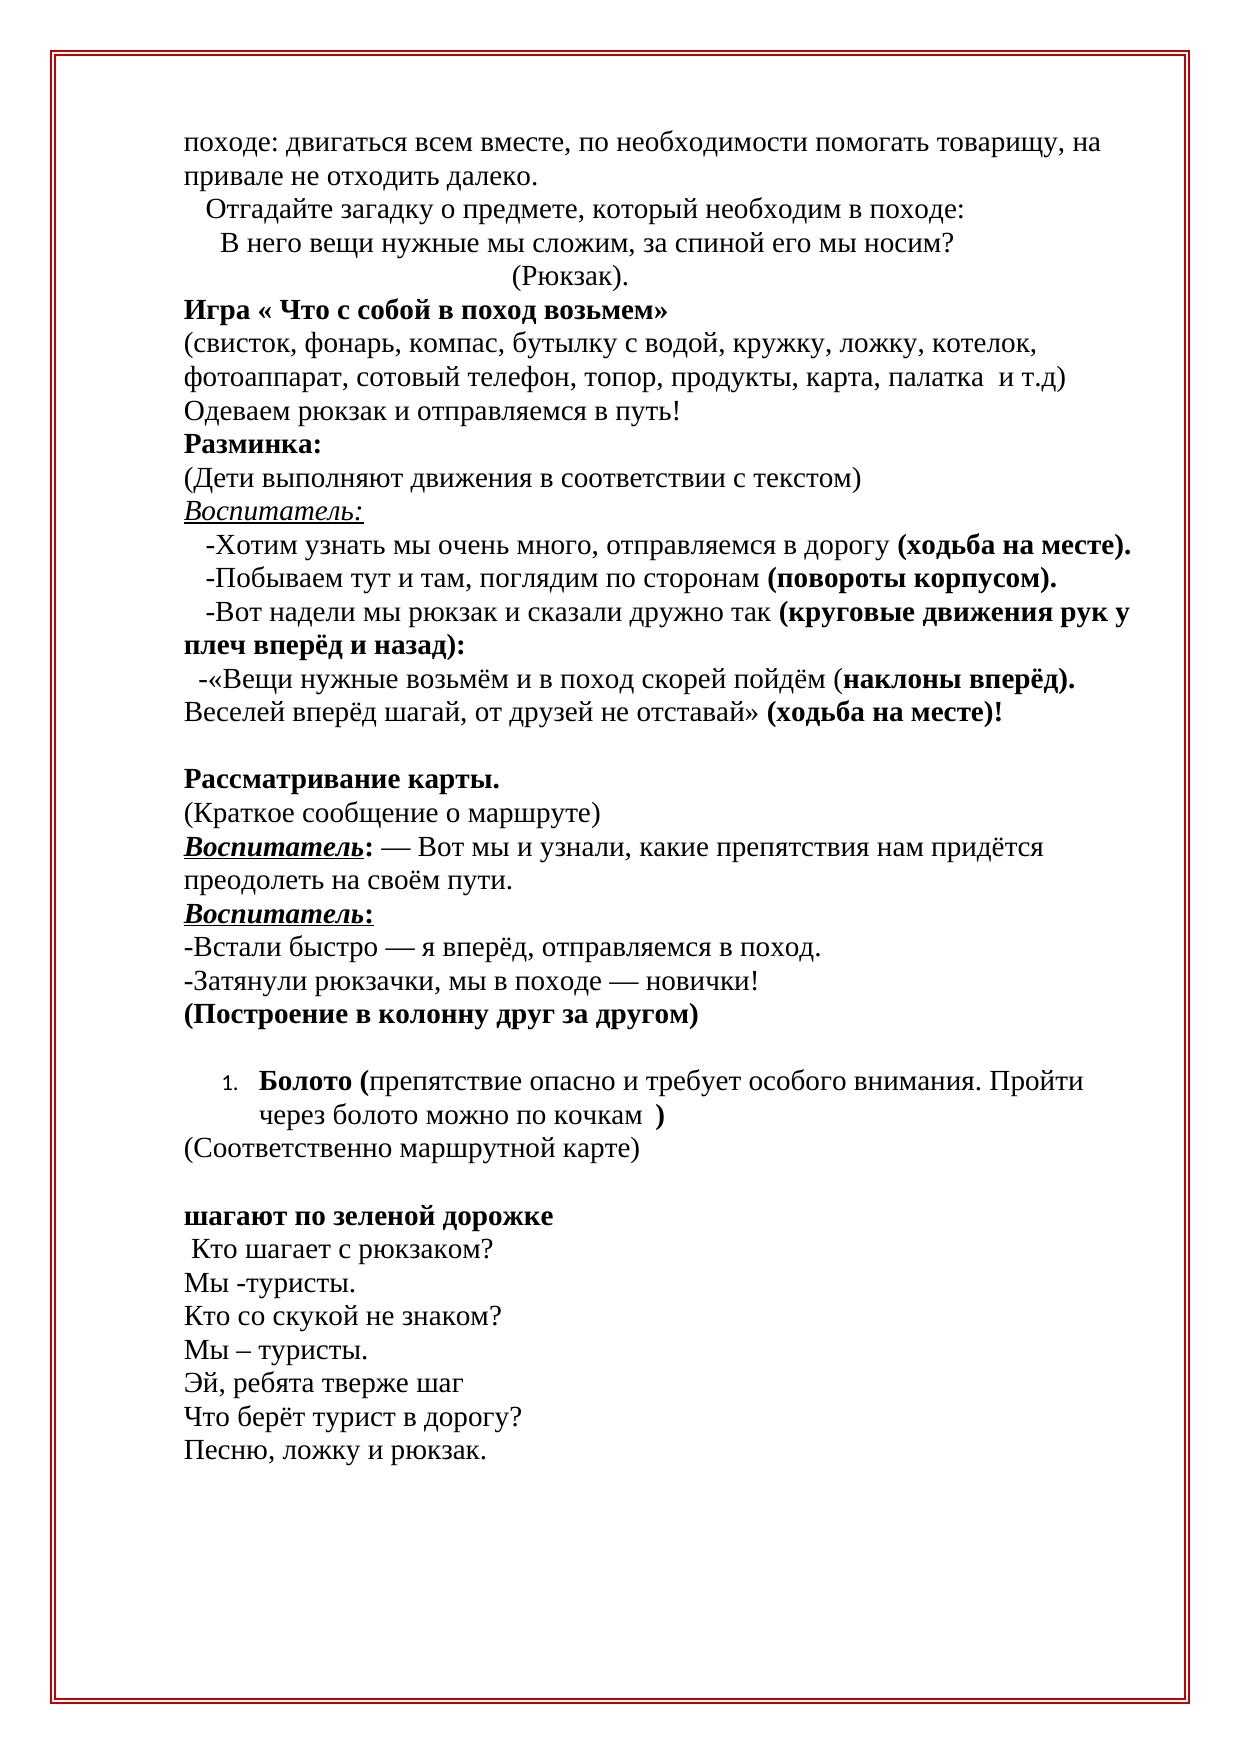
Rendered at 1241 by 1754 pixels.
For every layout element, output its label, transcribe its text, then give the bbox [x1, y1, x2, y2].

text Игра « Что с собой в поход возьмем» [183, 292, 1145, 326]
text Воспитатель: [183, 493, 1145, 527]
text Мы -туристы. [183, 1265, 1145, 1298]
text Кто со скукой не знаком? [183, 1298, 1145, 1332]
text -Затянули рюкзачки, мы в походе — новички! [183, 963, 1145, 996]
text -Хотим узнать мы очень много, отправляемся в дорогу (ходьба на месте). [183, 527, 1145, 560]
text (Построение в колонну друг за другом) [183, 996, 1145, 1030]
text Рассматривание карты. [183, 762, 1145, 795]
text (Краткое сообщение о маршруте) [183, 795, 1145, 829]
text Что берёт турист в дорогу? [183, 1399, 1145, 1432]
text (Дети выполняют движения в соответствии с текстом) [183, 460, 1145, 493]
text Одеваем рюкзак и отправляемся в путь! [183, 393, 1145, 426]
text -Вот надели мы рюкзак и сказали дружно так (круговые движения рук у плеч вперёд и назад): [183, 594, 1145, 661]
text шагают по зеленой дорожке [183, 1198, 1145, 1231]
text -Встали быстро — я вперёд, отправляемся в поход. [183, 929, 1145, 963]
text Воспитатель: — Вот мы и узнали, какие препятствия нам придётся преодолеть на своём пути. [183, 829, 1145, 896]
text Эй, ребята тверже шаг [183, 1365, 1145, 1399]
text Кто шагает с рюкзаком? [183, 1231, 1145, 1265]
text Отгадайте загадку о предмете, который необходим в походе: [183, 191, 1145, 225]
text (свисток, фонарь, компас, бутылку с водой, кружку, ложку, котелок, фотоаппарат, сотовый телефон, топор, продукты, карта, палатка и т.д) [183, 326, 1145, 393]
text -Побываем тут и там, поглядим по сторонам (повороты корпусом). [183, 560, 1145, 594]
text -«Вещи нужные возьмём и в поход скорей пойдём (наклоны вперёд). Веселей вперёд шагай, от друзей не отставай» (ходьба на месте)! [183, 661, 1145, 728]
text Песню, ложку и рюкзак. [183, 1432, 1145, 1466]
list Болото (препятствие опасно и требует особого внимания. Пройти через болото можно по кочкам ) [221, 1063, 1145, 1131]
text Воспитатель: [183, 896, 1145, 929]
text Разминка: [183, 426, 1145, 460]
text (Соответственно маршрутной карте) [183, 1131, 1145, 1164]
text (Рюкзак). [183, 258, 1145, 292]
text Мы – туристы. [183, 1332, 1145, 1365]
text походе: двигаться всем вместе, по необходимости помогать товарищу, на привале не отходить далеко. [183, 124, 1145, 191]
text В него вещи нужные мы сложим, за спиной его мы носим? [183, 225, 1145, 258]
